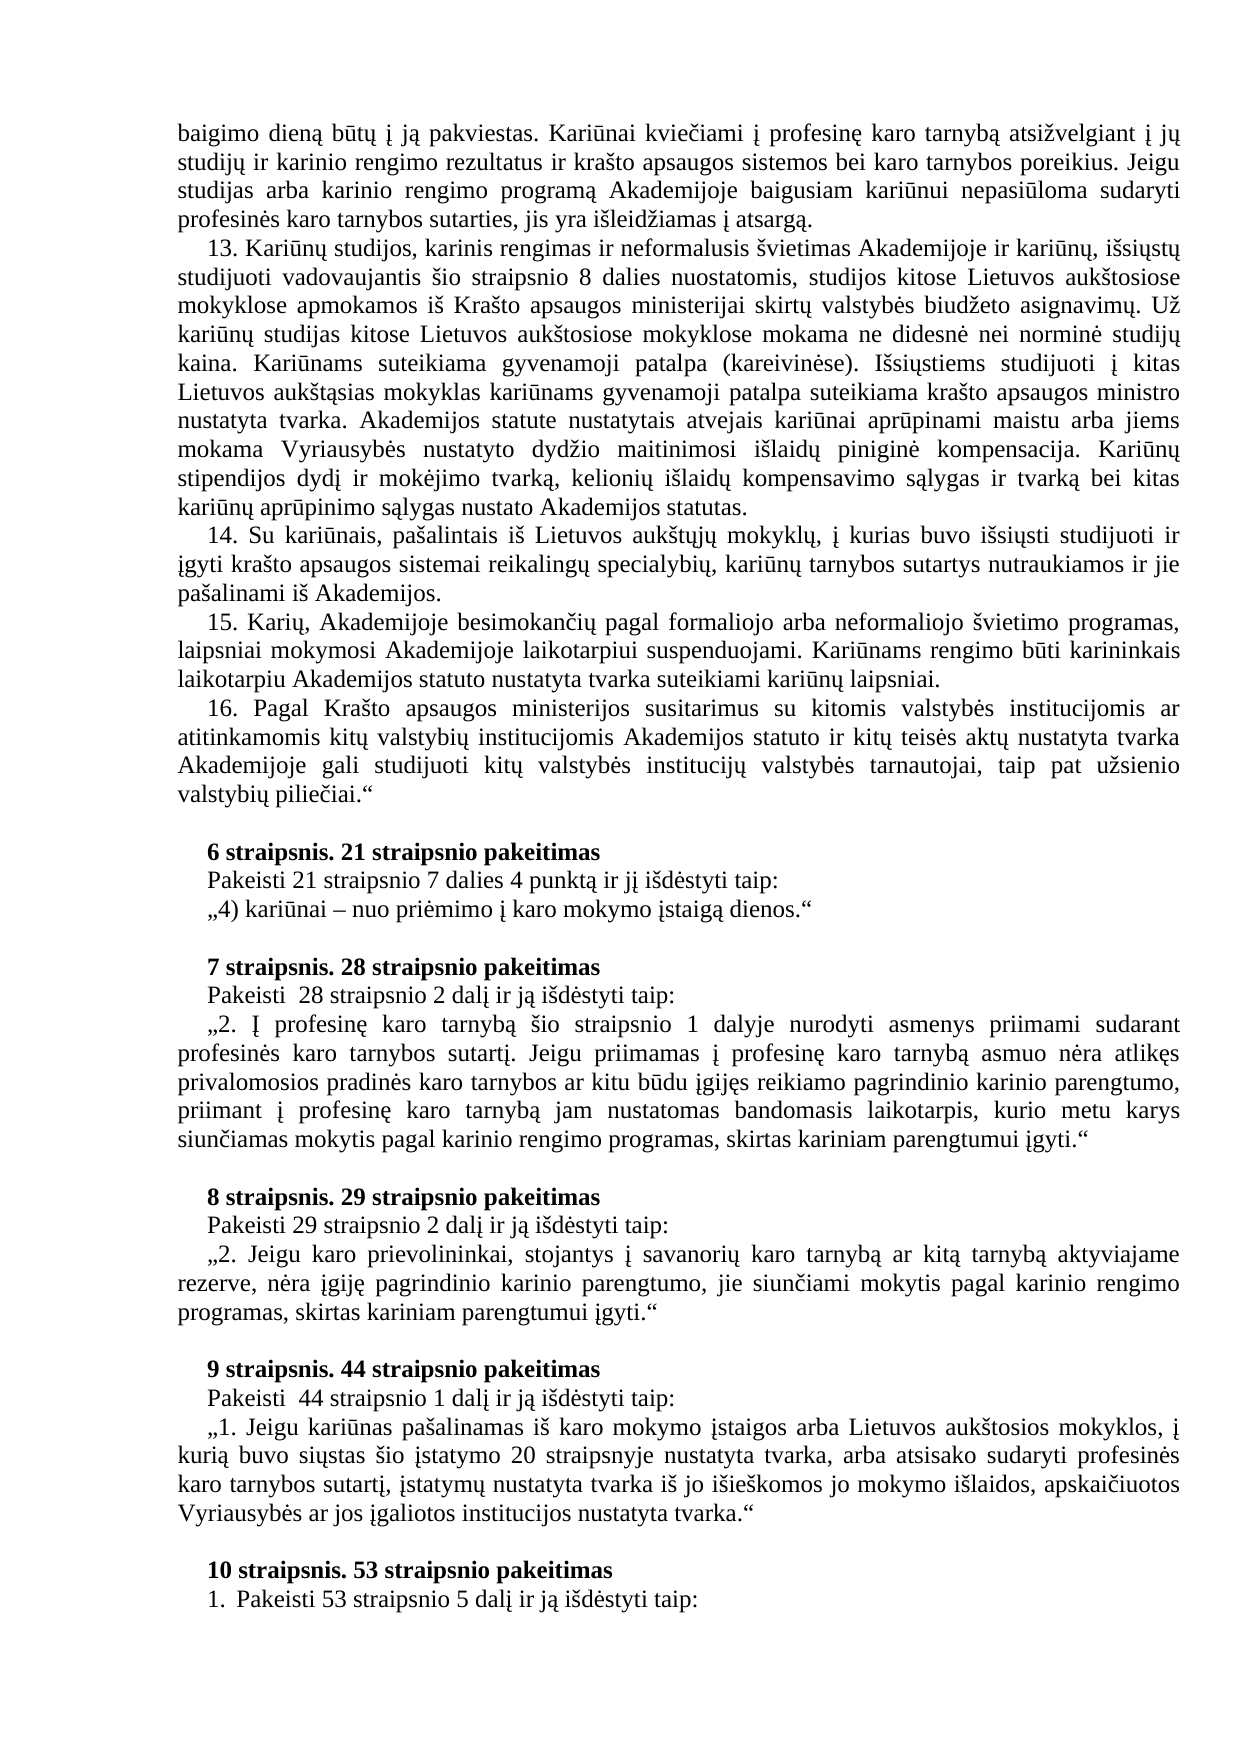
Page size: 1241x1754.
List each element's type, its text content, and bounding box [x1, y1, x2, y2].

text 6 straipsnis. 21 straipsnio pakeitimas [177, 837, 1181, 866]
text Pakeisti 28 straipsnio 2 dalį ir ją išdėstyti taip: [177, 981, 1181, 1009]
text Pakeisti 44 straipsnio 1 dalį ir ją išdėstyti taip: [177, 1383, 1181, 1412]
text 1. Pakeisti 53 straipsnio 5 dalį ir ją išdėstyti taip: [207, 1584, 1181, 1613]
text 9 straipsnis. 44 straipsnio pakeitimas [177, 1354, 1181, 1383]
text „2. Jeigu karo prievolininkai, stojantys į savanorių karo tarnybą ar kitą tarnybą aktyviajame rezerve, nėra įgiję pagrindinio karinio parengtumo, jie siunčiami mokytis pagal karinio rengimo programas, skirtas kariniam parengtumui įgyti.“ [177, 1239, 1181, 1326]
text „1. Jeigu kariūnas pašalinamas iš karo mokymo įstaigos arba Lietuvos aukštosios mokyklos, į kurią buvo siųstas šio įstatymo 20 straipsnyje nustatyta tvarka, arba atsisako sudaryti profesinės karo tarnybos sutartį, įstatymų nustatyta tvarka iš jo išieškomos jo mokymo išlaidos, apskaičiuotos Vyriausybės ar jos įgaliotos institucijos nustatyta tvarka.“ [177, 1412, 1181, 1527]
text 15. Karių, Akademijoje besimokančių pagal formaliojo arba neformaliojo švietimo programas, laipsniai mokymosi Akademijoje laikotarpiui suspenduojami. Kariūnams rengimo būti karininkais laikotarpiu Akademijos statuto nustatyta tvarka suteikiami kariūnų laipsniai. [177, 607, 1181, 693]
text 14. Su kariūnais, pašalintais iš Lietuvos aukštųjų mokyklų, į kurias buvo išsiųsti studijuoti ir įgyti krašto apsaugos sistemai reikalingų specialybių, kariūnų tarnybos sutartys nutraukiamos ir jie pašalinami iš Akademijos. [177, 521, 1181, 607]
text „4) kariūnai – nuo priėmimo į karo mokymo įstaigą dienos.“ [177, 894, 1181, 923]
text 10 straipsnis. 53 straipsnio pakeitimas [177, 1556, 1181, 1584]
text „2. Į profesinę karo tarnybą šio straipsnio 1 dalyje nurodyti asmenys priimami sudarant profesinės karo tarnybos sutartį. Jeigu priimamas į profesinę karo tarnybą asmuo nėra atlikęs privalomosios pradinės karo tarnybos ar kitu būdu įgijęs reikiamo pagrindinio karinio parengtumo, priimant į profesinę karo tarnybą jam nustatomas bandomasis laikotarpis, kurio metu karys siunčiamas mokytis pagal karinio rengimo programas, skirtas kariniam parengtumui įgyti.“ [177, 1009, 1181, 1153]
text Pakeisti 29 straipsnio 2 dalį ir ją išdėstyti taip: [177, 1211, 1181, 1239]
text 13. Kariūnų studijos, karinis rengimas ir neformalusis švietimas Akademijoje ir kariūnų, išsiųstų studijuoti vadovaujantis šio straipsnio 8 dalies nuostatomis, studijos kitose Lietuvos aukštosiose mokyklose apmokamos iš Krašto apsaugos ministerijai skirtų valstybės biudžeto asignavimų. Už kariūnų studijas kitose Lietuvos aukštosiose mokyklose mokama ne didesnė nei norminė studijų kaina. Kariūnams suteikiama gyvenamoji patalpa (kareivinėse). Išsiųstiems studijuoti į kitas Lietuvos aukštąsias mokyklas kariūnams gyvenamoji patalpa suteikiama krašto apsaugos ministro nustatyta tvarka. Akademijos statute nustatytais atvejais kariūnai aprūpinami maistu arba jiems mokama Vyriausybės nustatyto dydžio maitinimosi išlaidų piniginė kompensacija. Kariūnų stipendijos dydį ir mokėjimo tvarką, kelionių išlaidų kompensavimo sąlygas ir tvarką bei kitas kariūnų aprūpinimo sąlygas nustato Akademijos statutas. [177, 233, 1181, 521]
text 16. Pagal Krašto apsaugos ministerijos susitarimus su kitomis valstybės institucijomis ar atitinkamomis kitų valstybių institucijomis Akademijos statuto ir kitų teisės aktų nustatyta tvarka Akademijoje gali studijuoti kitų valstybės institucijų valstybės tarnautojai, taip pat užsienio valstybių piliečiai.“ [177, 693, 1181, 808]
text Pakeisti 21 straipsnio 7 dalies 4 punktą ir jį išdėstyti taip: [177, 866, 1181, 894]
text baigimo dieną būtų į ją pakviestas. Kariūnai kviečiami į profesinę karo tarnybą atsižvelgiant į jų studijų ir karinio rengimo rezultatus ir krašto apsaugos sistemos bei karo tarnybos poreikius. Jeigu studijas arba karinio rengimo programą Akademijoje baigusiam kariūnui nepasiūloma sudaryti profesinės karo tarnybos sutarties, jis yra išleidžiamas į atsargą. [177, 118, 1181, 233]
text 8 straipsnis. 29 straipsnio pakeitimas [177, 1182, 1181, 1211]
text 7 straipsnis. 28 straipsnio pakeitimas [177, 952, 1181, 981]
